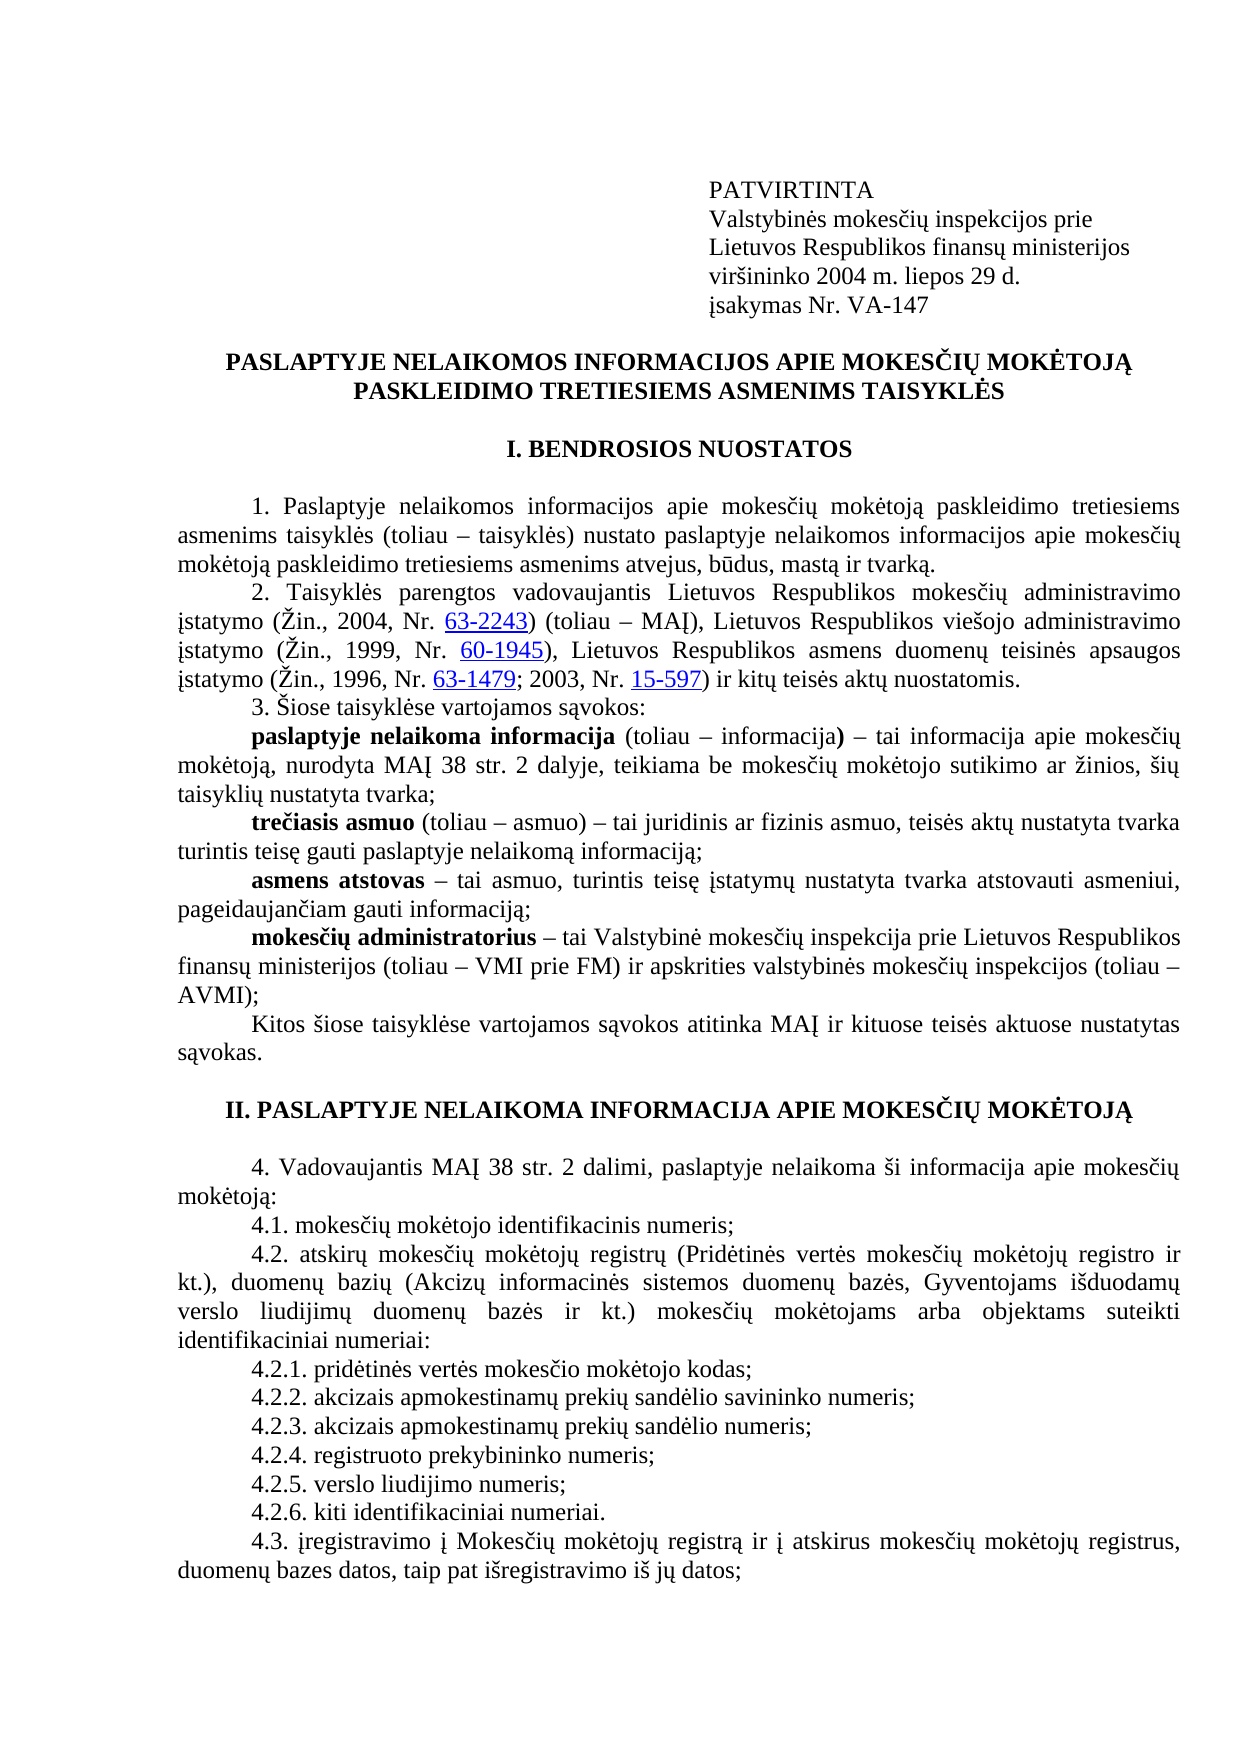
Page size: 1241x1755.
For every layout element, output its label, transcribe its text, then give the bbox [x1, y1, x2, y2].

text asmens atstovas – tai asmuo, turintis teisę įstatymų nustatyta tvarka atstovauti asmeniui, pageidaujančiam gauti informaciją; [177, 865, 1181, 922]
text 4.2.6. kiti identifikaciniai numeriai. [177, 1497, 1181, 1526]
text Valstybinės mokesčių inspekcijos prie [177, 204, 1181, 232]
text viršininko 2004 m. liepos 29 d. [177, 261, 1181, 290]
text paslaptyje nelaikoma informacija (toliau – informacija) – tai informacija apie mokesčių mokėtoją, nurodyta MAĮ 38 str. 2 dalyje, teikiama be mokesčių mokėtojo sutikimo ar žinios, šių taisyklių nustatyta tvarka; [177, 721, 1181, 807]
text 4.2. atskirų mokesčių mokėtojų registrų (Pridėtinės vertės mokesčių mokėtojų registro ir kt.), duomenų bazių (Akcizų informacinės sistemos duomenų bazės, Gyventojams išduodamų verslo liudijimų duomenų bazės ir kt.) mokesčių mokėtojams arba objektams suteikti identifikaciniai numeriai: [177, 1239, 1181, 1354]
text 3. Šiose taisyklėse vartojamos sąvokos: [177, 692, 1181, 721]
text 2. Taisyklės parengtos vadovaujantis Lietuvos Respublikos mokesčių administravimo įstatymo (Žin., 2004, Nr. 63-2243) (toliau – MAĮ), Lietuvos Respublikos viešojo administravimo įstatymo (Žin., 1999, Nr. 60-1945), Lietuvos Respublikos asmens duomenų teisinės apsaugos įstatymo (Žin., 1996, Nr. 63-1479; 2003, Nr. 15-597) ir kitų teisės aktų nuostatomis. [177, 577, 1181, 692]
text 4.2.4. registruoto prekybininko numeris; [177, 1440, 1181, 1469]
text 4. Vadovaujantis MAĮ 38 str. 2 dalimi, paslaptyje nelaikoma ši informacija apie mokesčių mokėtoją: [177, 1152, 1181, 1210]
text mokesčių administratorius – tai Valstybinė mokesčių inspekcija prie Lietuvos Respublikos finansų ministerijos (toliau – VMI prie FM) ir apskrities valstybinės mokesčių inspekcijos (toliau – AVMI); [177, 922, 1181, 1009]
text Kitos šiose taisyklėse vartojamos sąvokos atitinka MAĮ ir kituose teisės aktuose nustatytas sąvokas. [177, 1009, 1181, 1066]
text 4.3. įregistravimo į Mokesčių mokėtojų registrą ir į atskirus mokesčių mokėtojų registrus, duomenų bazes datos, taip pat išregistravimo iš jų datos; [177, 1526, 1181, 1584]
text 4.2.3. akcizais apmokestinamų prekių sandėlio numeris; [177, 1411, 1181, 1440]
text PASLAPTYJE NELAIKOMOS INFORMACIJOS APIE MOKESČIŲ MOKĖTOJĄ PASKLEIDIMO TRETIESIEMS ASMENIMS TAISYKLĖS [177, 347, 1181, 405]
text II. PASLAPTYJE NELAIKOMA INFORMACIJA APIE MOKESČIŲ MOKĖTOJĄ [177, 1095, 1181, 1124]
text Lietuvos Respublikos finansų ministerijos [177, 232, 1181, 261]
text PATVIRTINTA [177, 175, 1181, 204]
text trečiasis asmuo (toliau – asmuo) – tai juridinis ar fizinis asmuo, teisės aktų nustatyta tvarka turintis teisę gauti paslaptyje nelaikomą informaciją; [177, 807, 1181, 865]
text 4.2.2. akcizais apmokestinamų prekių sandėlio savininko numeris; [177, 1382, 1181, 1411]
text 4.2.5. verslo liudijimo numeris; [177, 1469, 1181, 1497]
text 4.2.1. pridėtinės vertės mokesčio mokėtojo kodas; [177, 1354, 1181, 1382]
text 1. Paslaptyje nelaikomos informacijos apie mokesčių mokėtoją paskleidimo tretiesiems asmenims taisyklės (toliau – taisyklės) nustato paslaptyje nelaikomos informacijos apie mokesčių mokėtoją paskleidimo tretiesiems asmenims atvejus, būdus, mastą ir tvarką. [177, 491, 1181, 577]
text I. BENDROSIOS NUOSTATOS [177, 434, 1181, 462]
text įsakymas Nr. VA-147 [177, 290, 1181, 319]
text 4.1. mokesčių mokėtojo identifikacinis numeris; [177, 1210, 1181, 1239]
